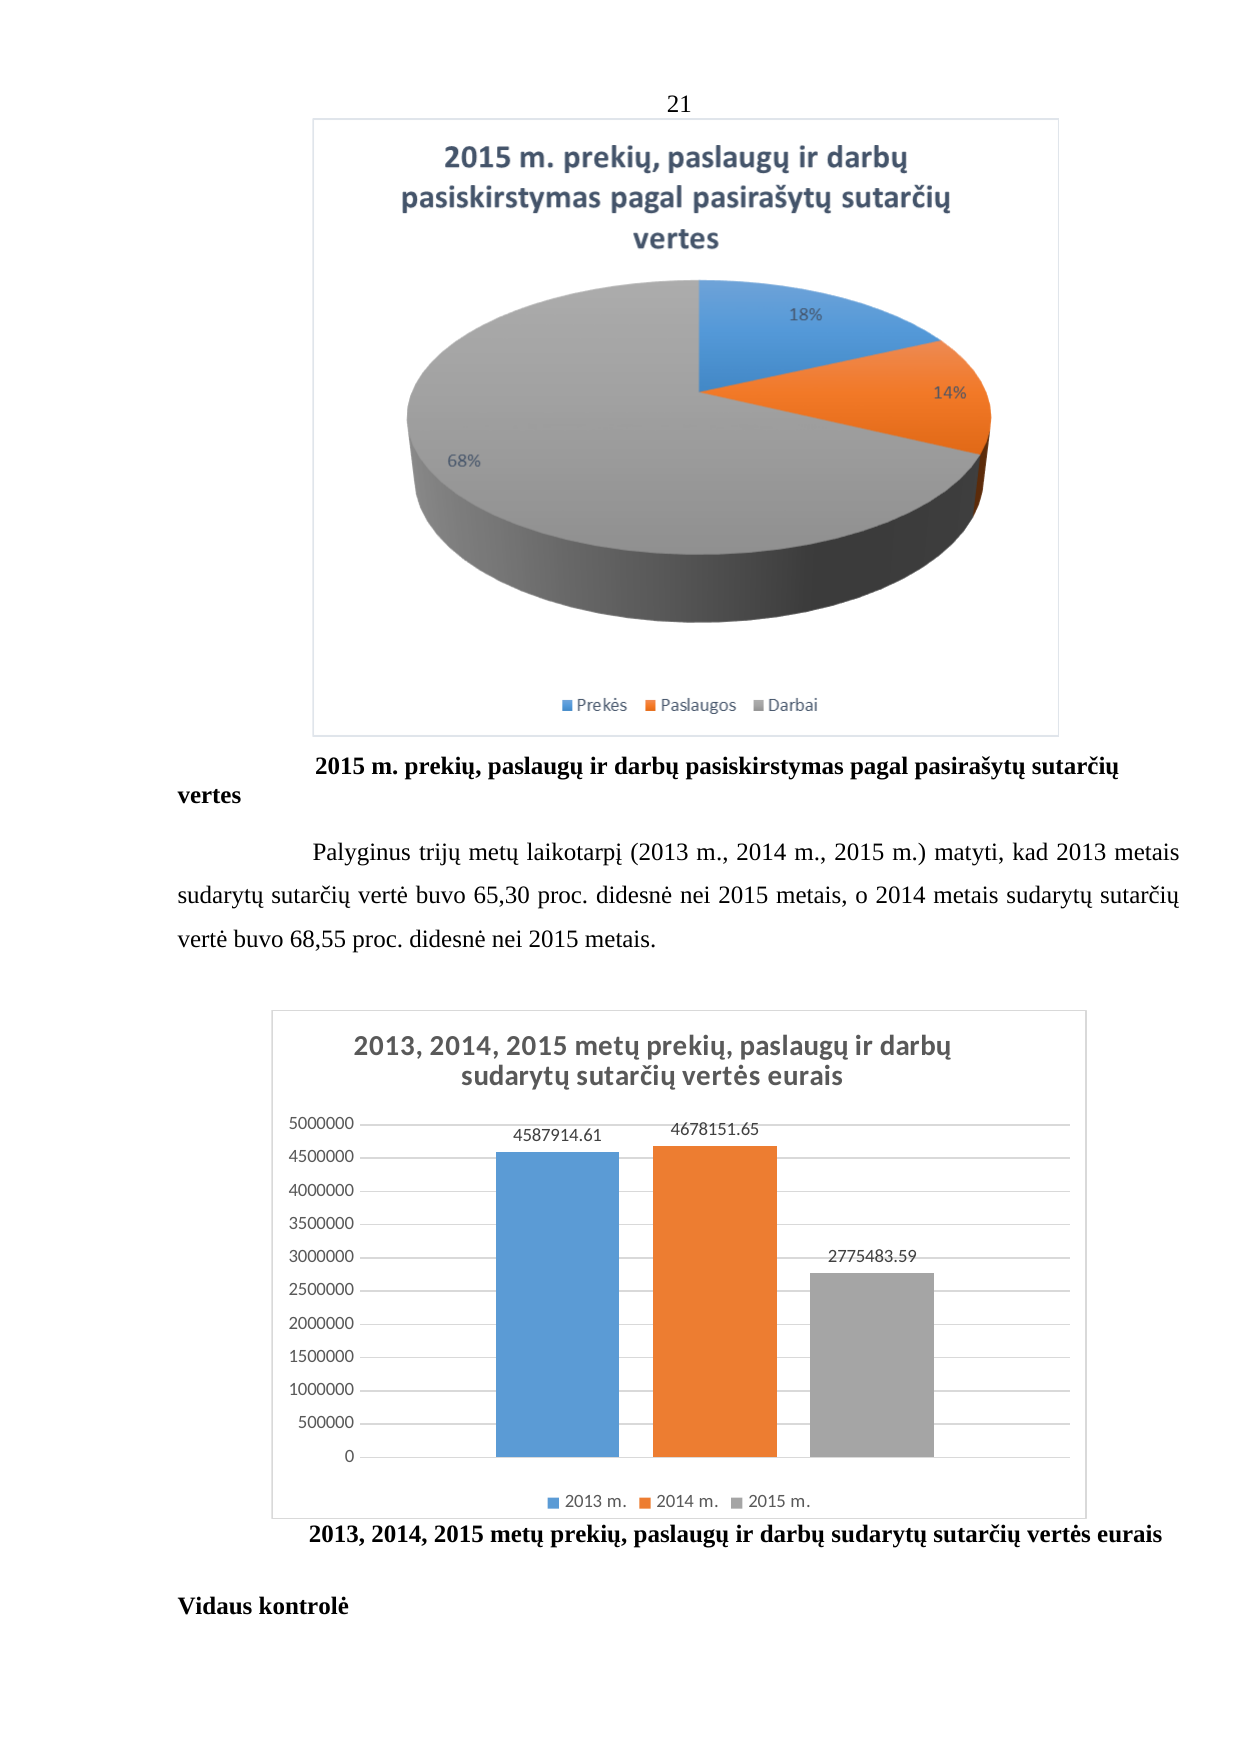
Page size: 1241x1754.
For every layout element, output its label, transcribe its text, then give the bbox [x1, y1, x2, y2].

text 2013, 2014, 2015 metų prekių, paslaugų ir darbų sudarytų sutarčių vertės eurais [177, 1519, 1181, 1548]
text Vidaus kontrolė [177, 1591, 1181, 1620]
text Palyginus trijų metų laikotarpį (2013 m., 2014 m., 2015 m.) matyti, kad 2013 metais sudarytų sutarčių vertė buvo 65,30 proc. didesnė nei 2015 metais, o 2014 metais sudarytų sutarčių vertė buvo 68,55 proc. didesnė nei 2015 metais. [177, 837, 1181, 952]
text 2015 m. prekių, paslaugų ir darbų pasiskirstymas pagal pasirašytų sutarčių vertes [177, 751, 1181, 809]
